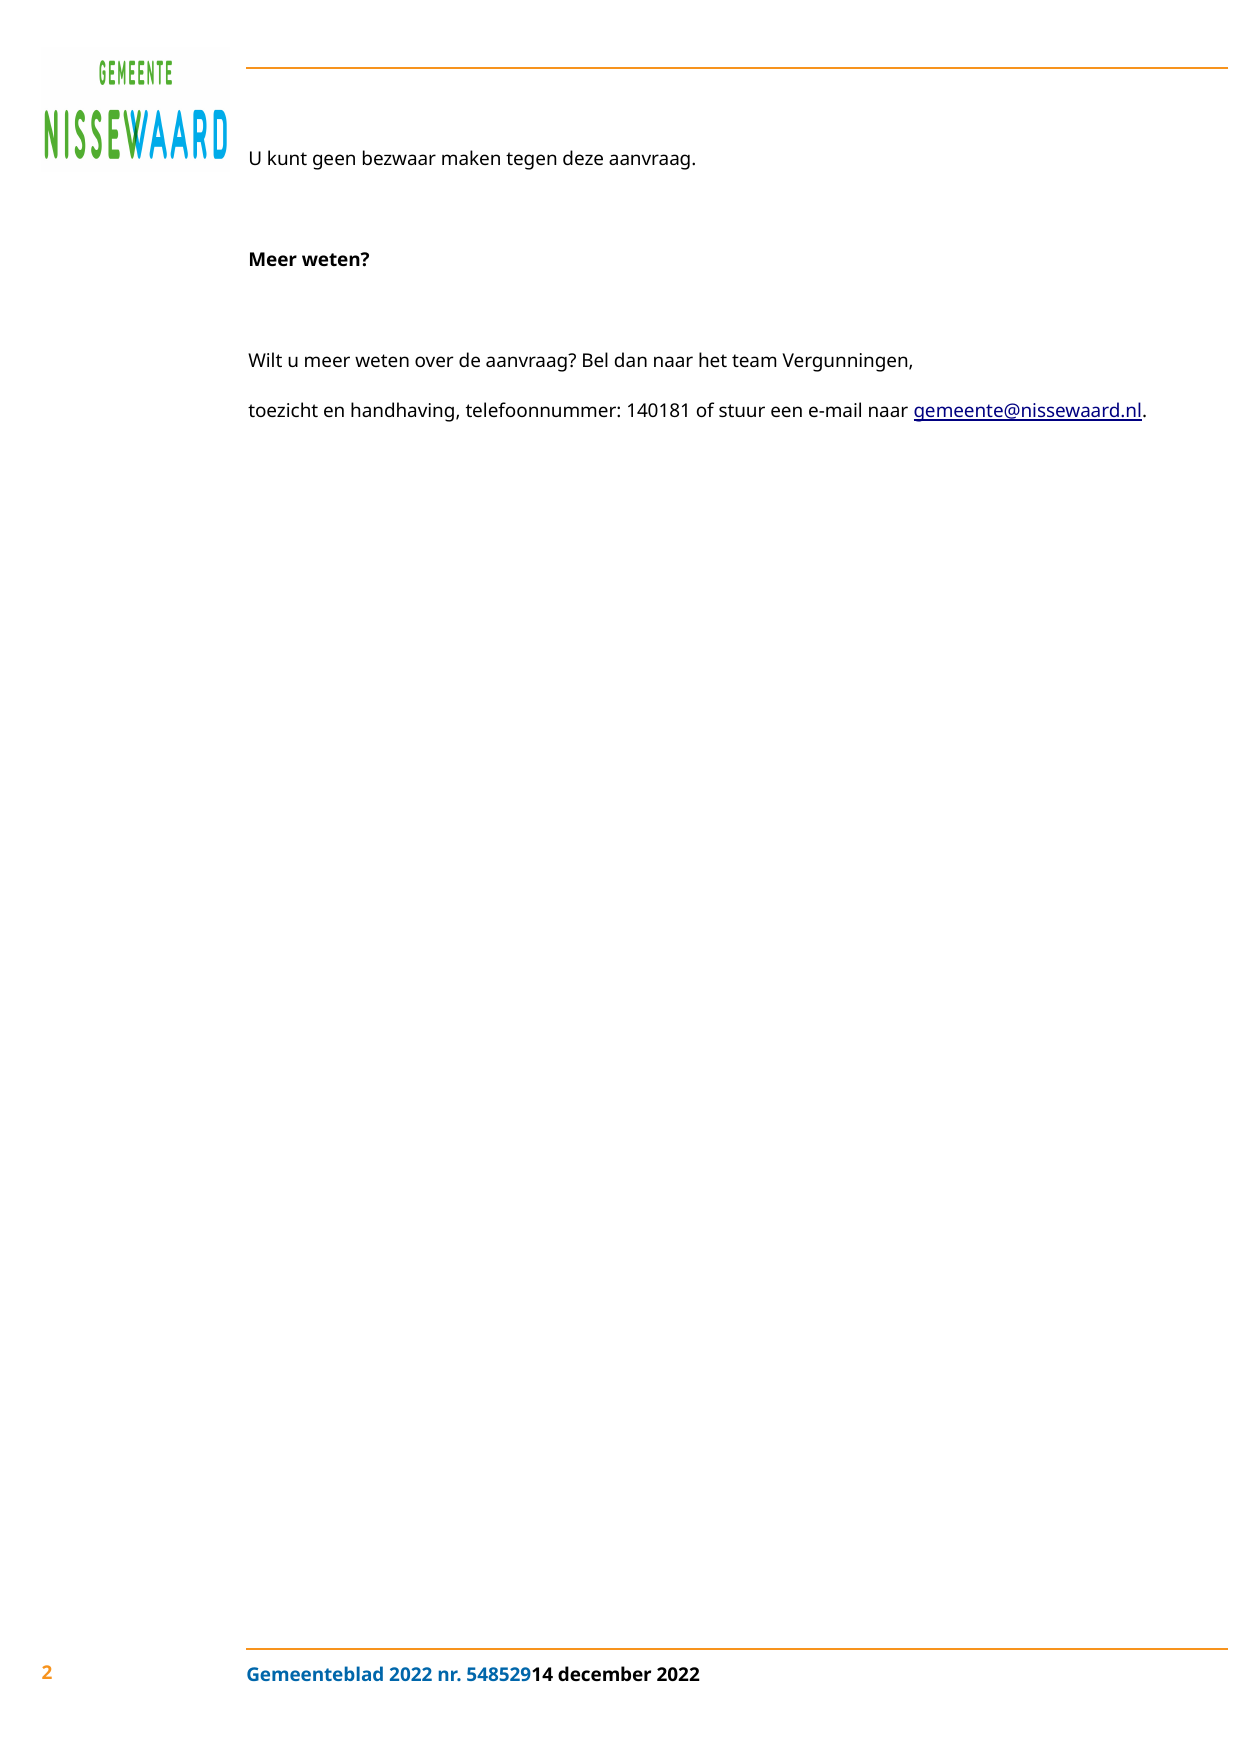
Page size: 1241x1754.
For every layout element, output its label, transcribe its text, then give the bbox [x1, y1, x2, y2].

text toezicht en handhaving, telefoonnummer: 140181 of stuur een e-mail naar gemeente@nissewaard.nl. [248, 397, 1152, 423]
text U kunt geen bezwaar maken tegen deze aanvraag. [248, 145, 1152, 171]
picture [41, 47, 231, 172]
text Meer weten? [248, 246, 1152, 272]
text Wilt u meer weten over de aanvraag? Bel dan naar het team Vergunningen, [248, 347, 1152, 373]
